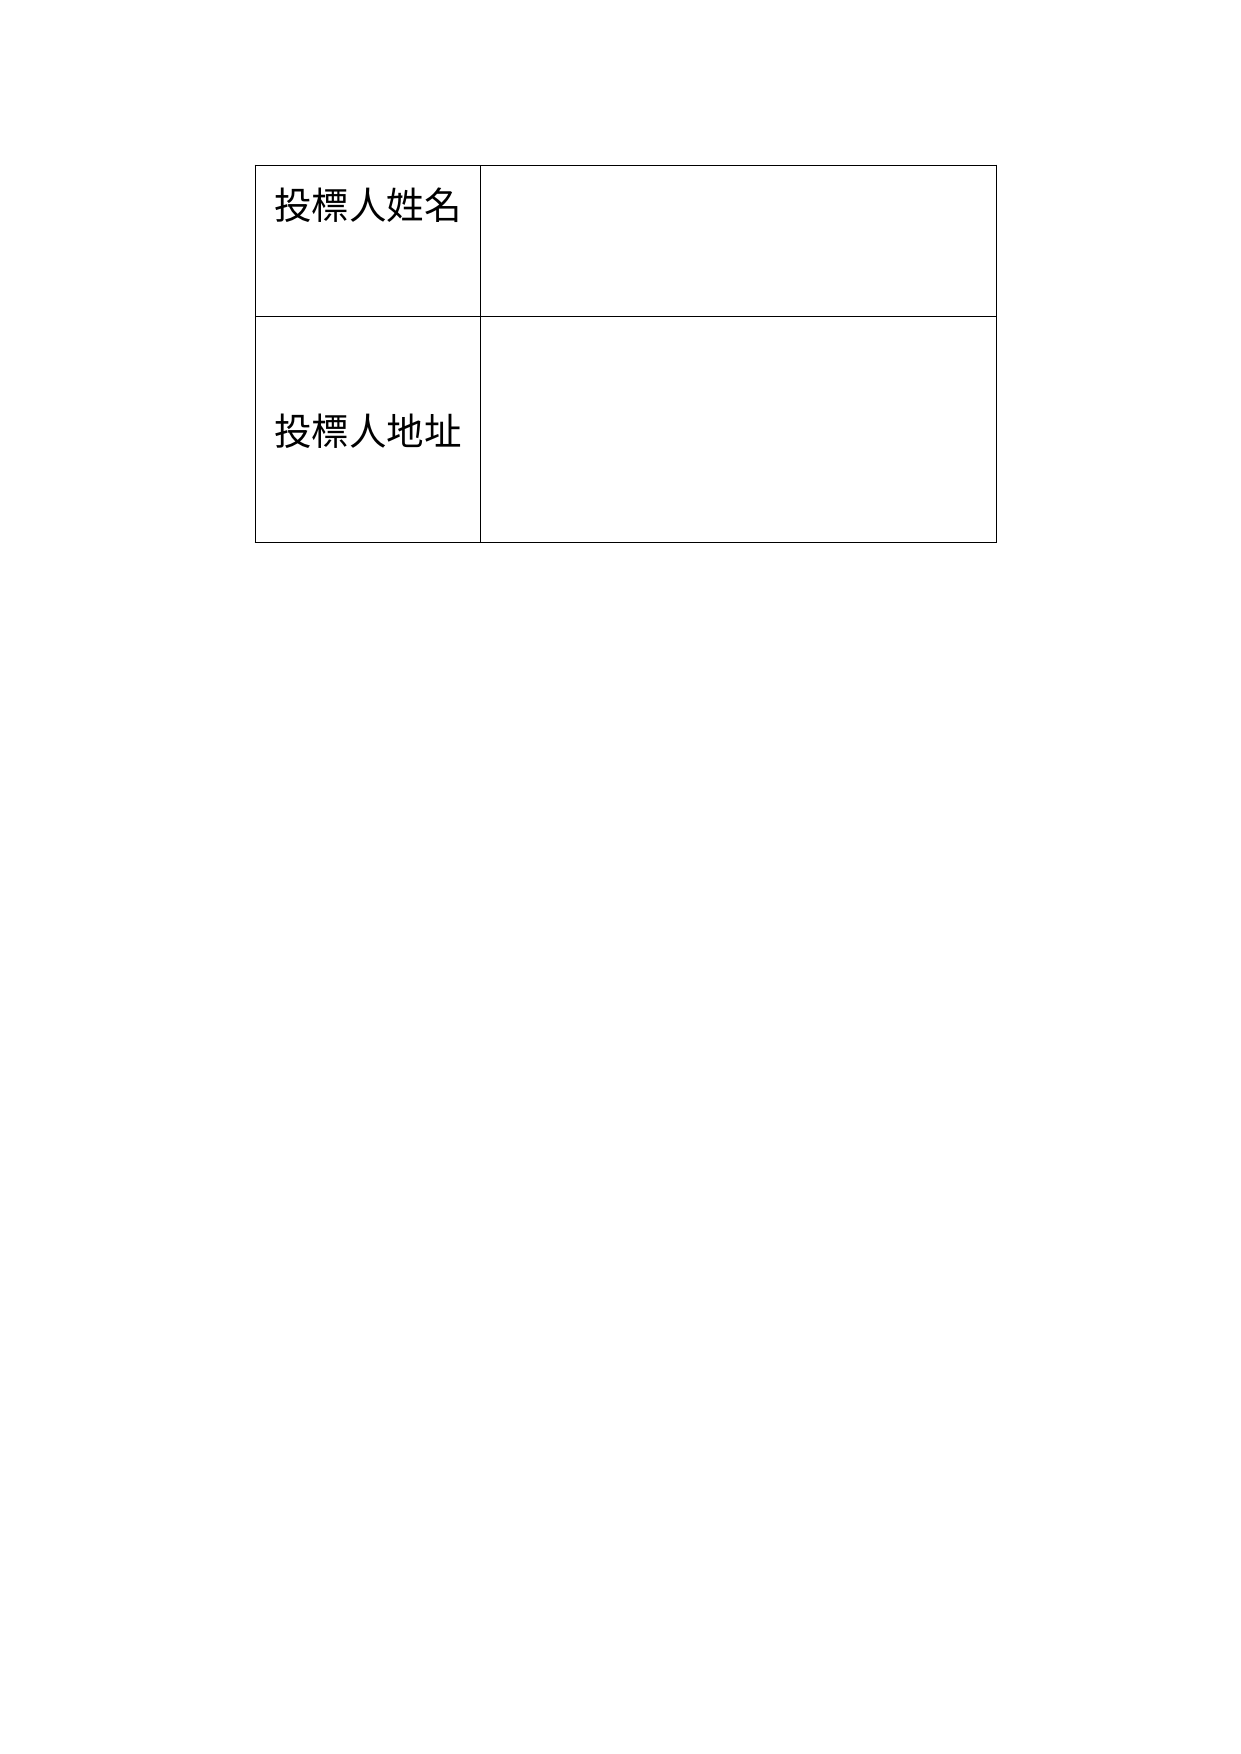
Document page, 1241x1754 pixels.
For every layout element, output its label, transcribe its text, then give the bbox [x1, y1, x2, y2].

table_cell 投標人姓名 [256, 166, 480, 316]
table_cell 投標人地址 [256, 317, 480, 542]
table_cell [481, 317, 996, 542]
table_cell [481, 166, 996, 316]
